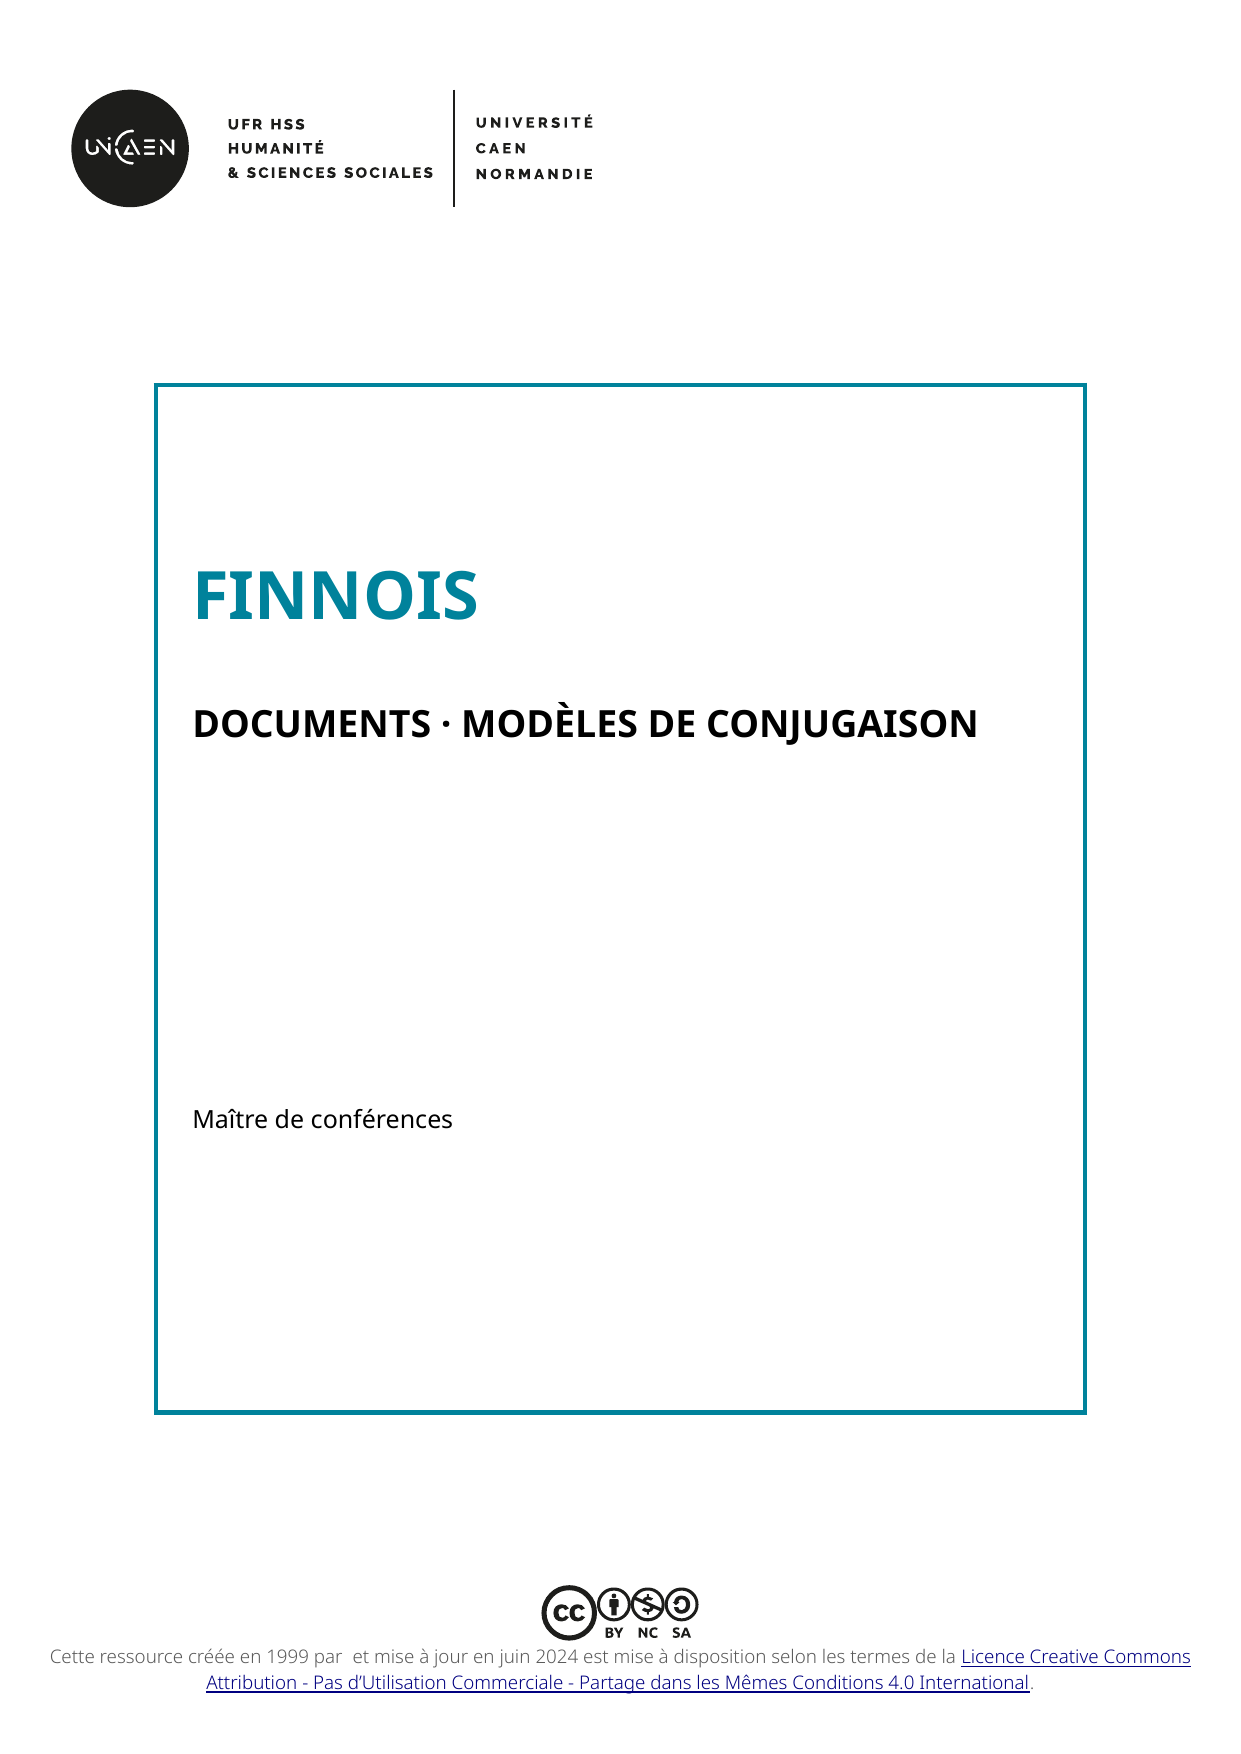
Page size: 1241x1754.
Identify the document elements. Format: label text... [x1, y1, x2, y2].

text [1087, 1102, 1195, 1136]
text Richard Renault [1087, 1044, 1195, 1089]
text FINNOIS [192, 548, 1059, 639]
text Maître de conférences [192, 1102, 1083, 1136]
text Documents · Modèles de conjugaison [192, 698, 1083, 749]
text Richard Renault [192, 1044, 1083, 1089]
text [1087, 698, 1195, 749]
